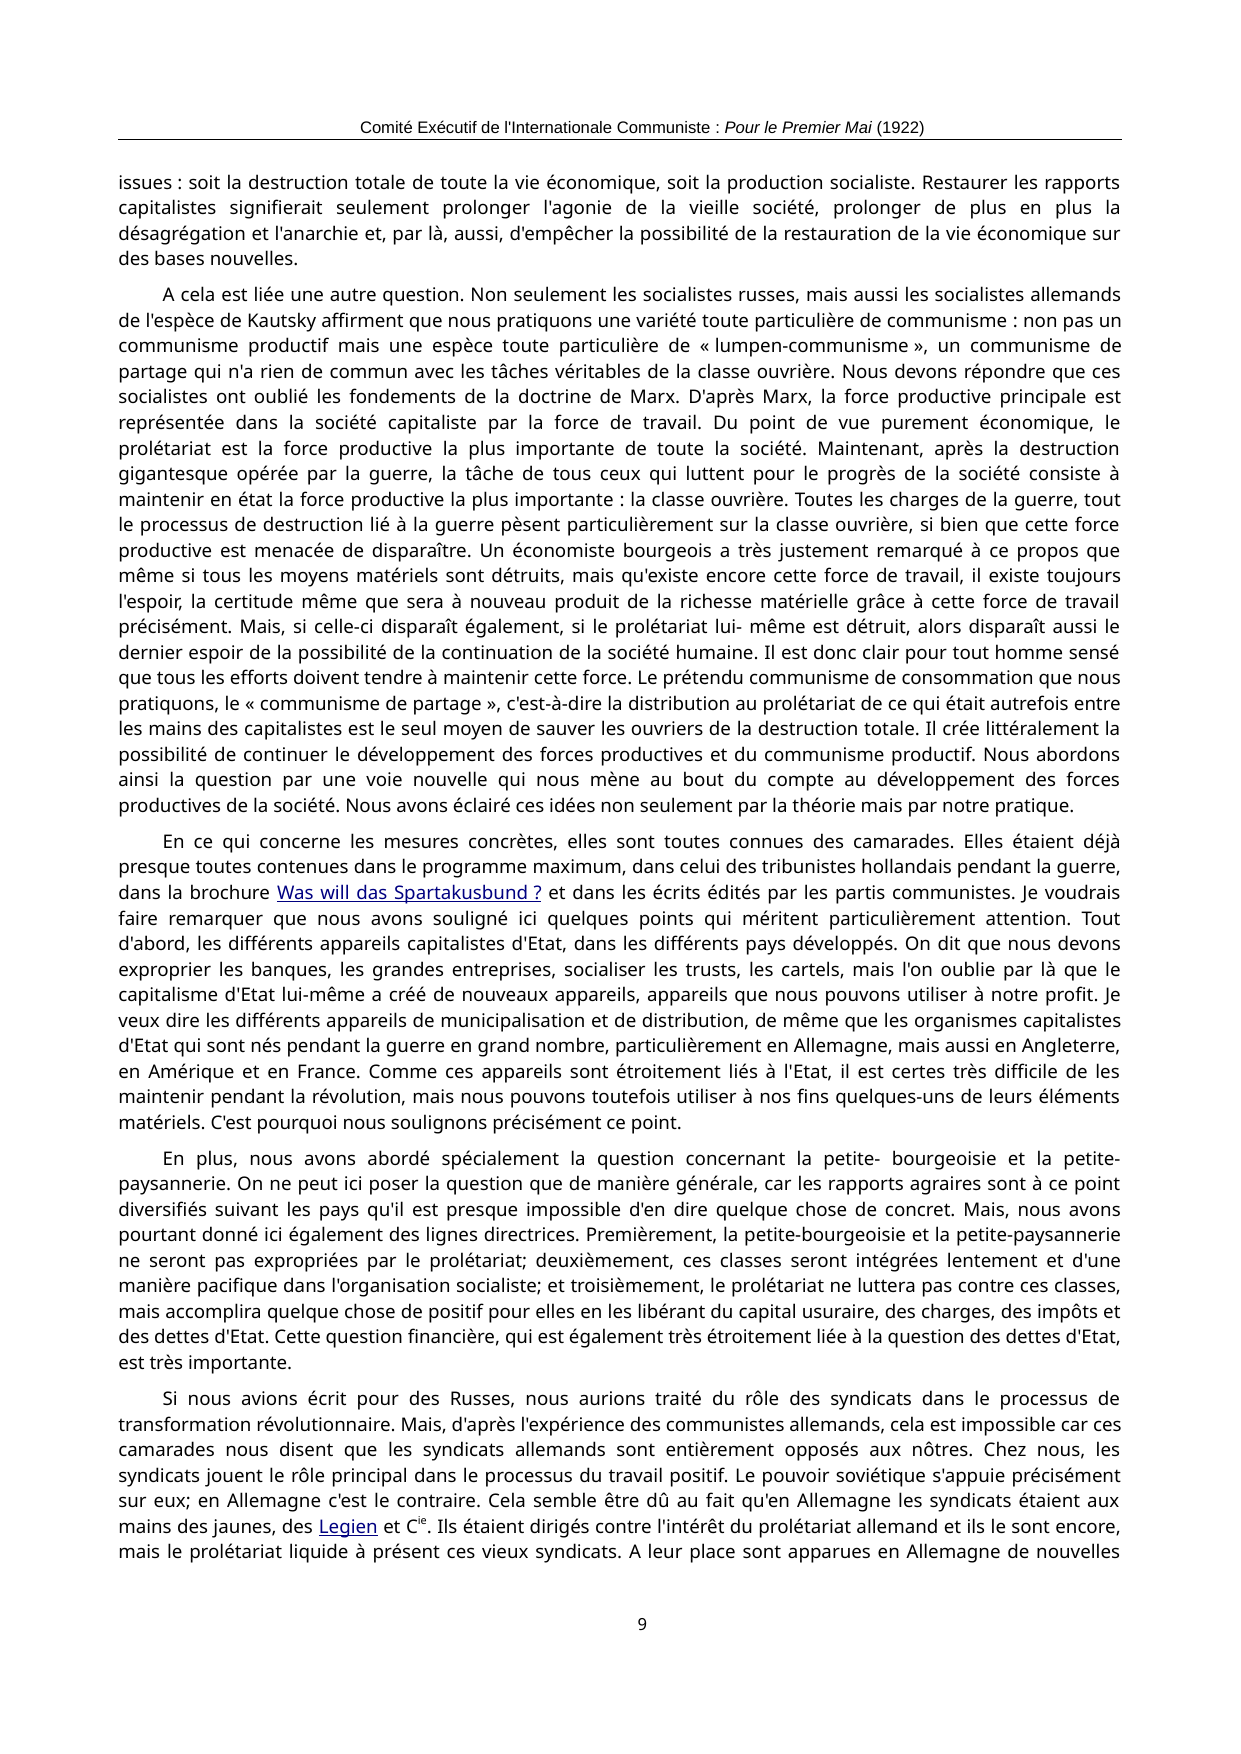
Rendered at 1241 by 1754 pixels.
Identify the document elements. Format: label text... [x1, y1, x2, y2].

text issues : soit la destruction totale de toute la vie économique, soit la production socialiste. Restaurer les rapports capitalistes signifierait seulement prolonger l'agonie de la vieille société, prolonger de plus en plus la désagrégation et l'anarchie et, par là, aussi, d'empêcher la possibilité de la restauration de la vie économique sur des bases nouvelles. [118, 169, 1122, 271]
text En plus, nous avons abordé spécialement la question concernant la petite- bourgeoisie et la petite-paysannerie. On ne peut ici poser la question que de manière générale, car les rapports agraires sont à ce point diversifiés suivant les pays qu'il est presque impossible d'en dire quelque chose de concret. Mais, nous avons pourtant donné ici également des lignes directrices. Premièrement, la petite-bourgeoisie et la petite-paysannerie ne seront pas expropriées par le prolétariat; deuxièmement, ces classes seront intégrées lentement et d'une manière pacifique dans l'organisation socialiste; et troisièmement, le prolétariat ne luttera pas contre ces classes, mais accomplira quelque chose de positif pour elles en les libérant du capital usuraire, des charges, des impôts et des dettes d'Etat. Cette question financière, qui est également très étroitement liée à la question des dettes d'Etat, est très importante. [118, 1145, 1122, 1375]
text A cela est liée une autre question. Non seulement les socialistes russes, mais aussi les socialistes allemands de l'espèce de Kautsky affirment que nous pratiquons une variété toute particulière de communisme : non pas un communisme productif mais une espèce toute particulière de « lumpen-communisme », un communisme de partage qui n'a rien de commun avec les tâches véritables de la classe ouvrière. Nous devons répondre que ces socialistes ont oublié les fondements de la doctrine de Marx. D'après Marx, la force productive principale est représentée dans la société capitaliste par la force de travail. Du point de vue purement économique, le prolétariat est la force productive la plus importante de toute la société. Maintenant, après la destruction gigantesque opérée par la guerre, la tâche de tous ceux qui luttent pour le progrès de la société consiste à maintenir en état la force productive la plus importante : la classe ouvrière. Toutes les charges de la guerre, tout le processus de destruction lié à la guerre pèsent particulièrement sur la classe ouvrière, si bien que cette force productive est menacée de disparaître. Un économiste bourgeois a très justement remarqué à ce propos que même si tous les moyens matériels sont détruits, mais qu'existe encore cette force de travail, il existe toujours l'espoir, la certitude même que sera à nouveau produit de la richesse matérielle grâce à cette force de travail précisément. Mais, si celle-ci disparaît également, si le prolétariat lui- même est détruit, alors disparaît aussi le dernier espoir de la possibilité de la continuation de la société humaine. Il est donc clair pour tout homme sensé que tous les efforts doivent tendre à maintenir cette force. Le prétendu communisme de consommation que nous pratiquons, le « communisme de partage », c'est-à-dire la distribution au prolétariat de ce qui était autrefois entre les mains des capitalistes est le seul moyen de sauver les ouvriers de la destruction totale. Il crée littéralement la possibilité de continuer le développement des forces productives et du communisme productif. Nous abordons ainsi la question par une voie nouvelle qui nous mène au bout du compte au développement des forces productives de la société. Nous avons éclairé ces idées non seulement par la théorie mais par notre pratique. [118, 282, 1122, 818]
text En ce qui concerne les mesures concrètes, elles sont toutes connues des camarades. Elles étaient déjà presque toutes contenues dans le programme maximum, dans celui des tribunistes hollandais pendant la guerre, dans la brochure Was will das Spartakusbund ? et dans les écrits édités par les partis communistes. Je voudrais faire remarquer que nous avons souligné ici quelques points qui méritent particulièrement attention. Tout d'abord, les différents appareils capitalistes d'Etat, dans les différents pays développés. On dit que nous devons exproprier les banques, les grandes entreprises, socialiser les trusts, les cartels, mais l'on oublie par là que le capitalisme d'Etat lui-même a créé de nouveaux appareils, appareils que nous pouvons utiliser à notre profit. Je veux dire les différents appareils de municipalisation et de distribution, de même que les organismes capitalistes d'Etat qui sont nés pendant la guerre en grand nombre, particulièrement en Allemagne, mais aussi en Angleterre, en Amérique et en France. Comme ces appareils sont étroitement liés à l'Etat, il est certes très difficile de les maintenir pendant la révolution, mais nous pouvons toutefois utiliser à nos fins quelques-uns de leurs éléments matériels. C'est pourquoi nous soulignons précisément ce point. [118, 828, 1122, 1134]
text Si nous avions écrit pour des Russes, nous aurions traité du rôle des syndicats dans le processus de transformation révolutionnaire. Mais, d'après l'expérience des communistes allemands, cela est impossible car ces camarades nous disent que les syndicats allemands sont entièrement opposés aux nôtres. Chez nous, les syndicats jouent le rôle principal dans le processus du travail positif. Le pouvoir soviétique s'appuie précisément sur eux; en Allemagne c'est le contraire. Cela semble être dû au fait qu'en Allemagne les syndicats étaient aux mains des jaunes, des Legien et Cie. Ils étaient dirigés contre l'intérêt du prolétariat allemand et ils le sont encore, mais le prolétariat liquide à présent ces vieux syndicats. A leur place sont apparues en Allemagne de nouvelles [118, 1385, 1122, 1564]
